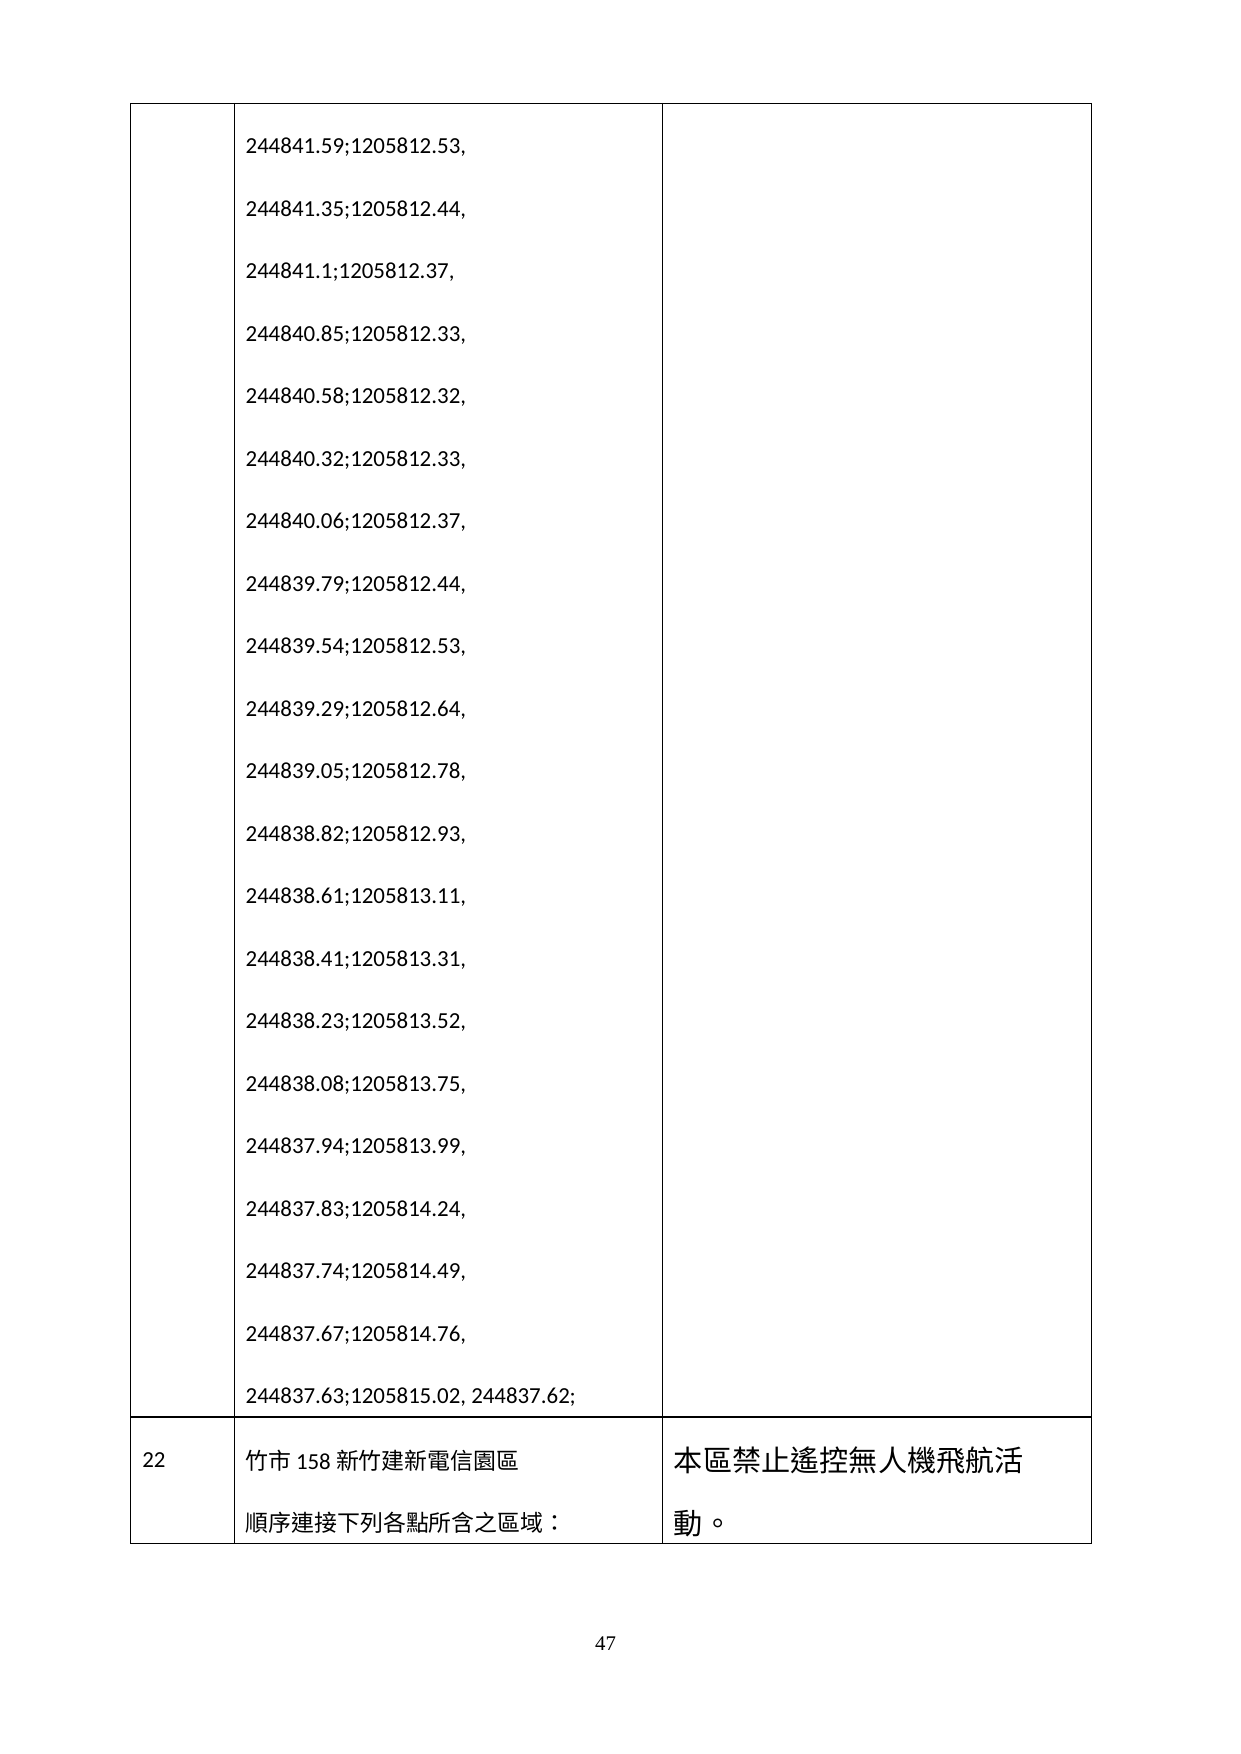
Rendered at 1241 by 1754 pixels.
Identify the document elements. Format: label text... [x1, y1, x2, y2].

table_cell [663, 104, 1091, 1416]
table_cell 竹市158 新竹建新電信園區 順序連接下列各點所含之區域： [235, 1418, 662, 1542]
table_cell 22 [131, 1418, 234, 1542]
table_cell [131, 104, 234, 1416]
table_cell 244841.59;1205812.53, 244841.35;1205812.44, 244841.1;1205812.37, 244840.85;1205812.33, 244840.58;1205812.32, 244840.32;1205812.33, 244840.06;1205812.37, 244839.79;1205812.44, 244839.54;1205812.53, 244839.29;1205812.64, 244839.05;1205812.78, 244838.82;1205812.93, 244838.61;1205813.11, 244838.41;1205813.31, 244838.23;1205813.52, 244838.08;1205813.75, 244837.94;1205813.99, 244837.83;1205814.24, 244837.74;1205814.49, 244837.67;1205814.76, 244837.63;1205815.02, 244837.62; [235, 104, 662, 1416]
table_cell 本區禁止遙控無人機飛航活動。 [663, 1418, 1091, 1542]
